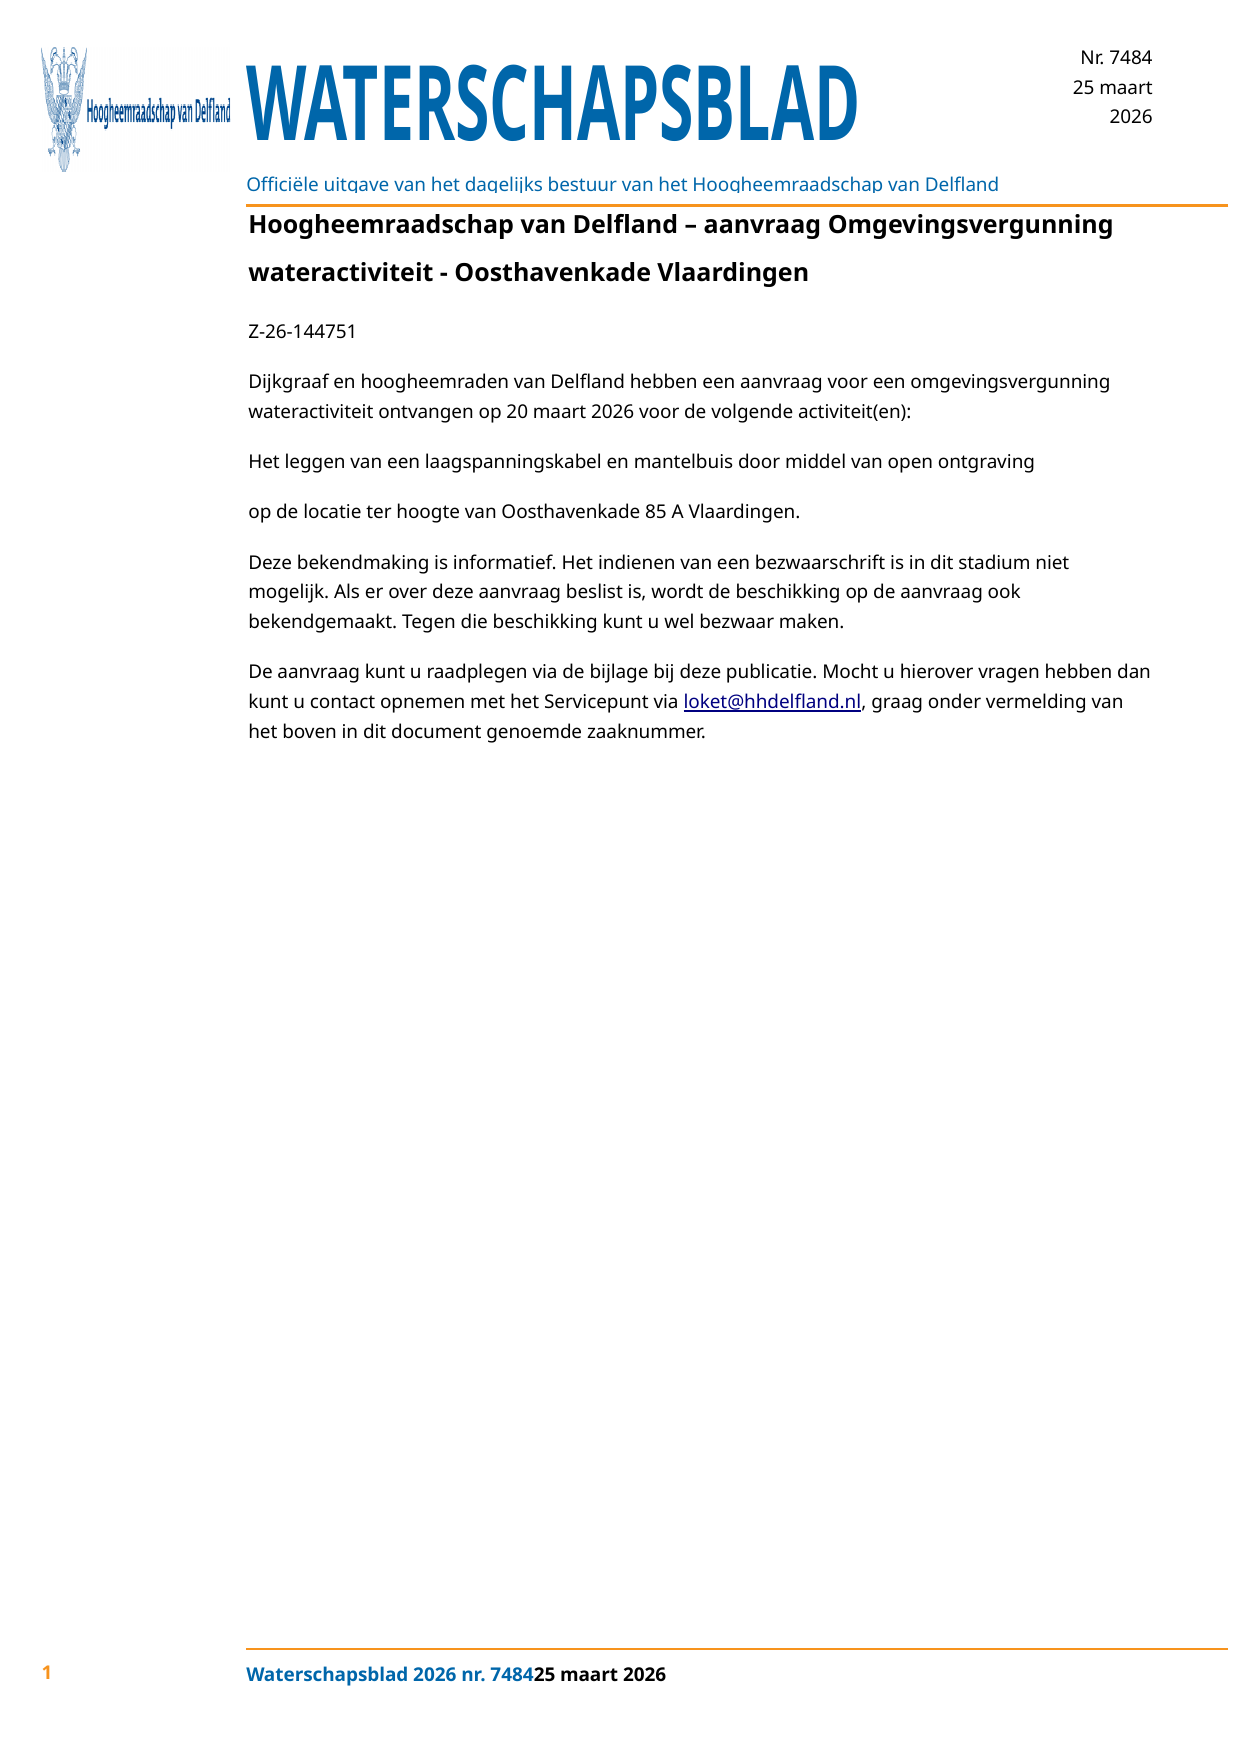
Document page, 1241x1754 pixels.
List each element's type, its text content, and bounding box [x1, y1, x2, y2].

text Hoogheemraadschap van Delfland – aanvraag Omgevingsvergunning wateractiviteit - Oosthavenkade Vlaardingen [248, 207, 1152, 288]
text Het leggen van een laagspanningskabel en mantelbuis door middel van open ontgraving [248, 448, 1152, 474]
text op de locatie ter hoogte van Oosthavenkade 85 A Vlaardingen. [248, 499, 1152, 524]
text Deze bekendmaking is informatief. Het indienen van een bezwaarschrift is in dit stadium niet mogelijk. Als er over deze aanvraag beslist is, wordt de beschikking op de aanvraag ook bekendgemaakt. Tegen die beschikking kunt u wel bezwaar maken. [248, 549, 1152, 634]
text Z-26-144751 [248, 318, 1152, 344]
text De aanvraag kunt u raadplegen via de bijlage bij deze publicatie. Mocht u hierover vragen hebben dan kunt u contact opnemen met het Servicepunt via loket@hhdelfland.nl, graag onder vermelding van het boven in dit document genoemde zaaknummer. [248, 659, 1152, 744]
text Dijkgraaf en hoogheemraden van Delfland hebben een aanvraag voor een omgevingsvergunning wateractiviteit ontvangen op 20 maart 2026 voor de volgende activiteit(en): [248, 368, 1152, 424]
picture [41, 47, 231, 172]
